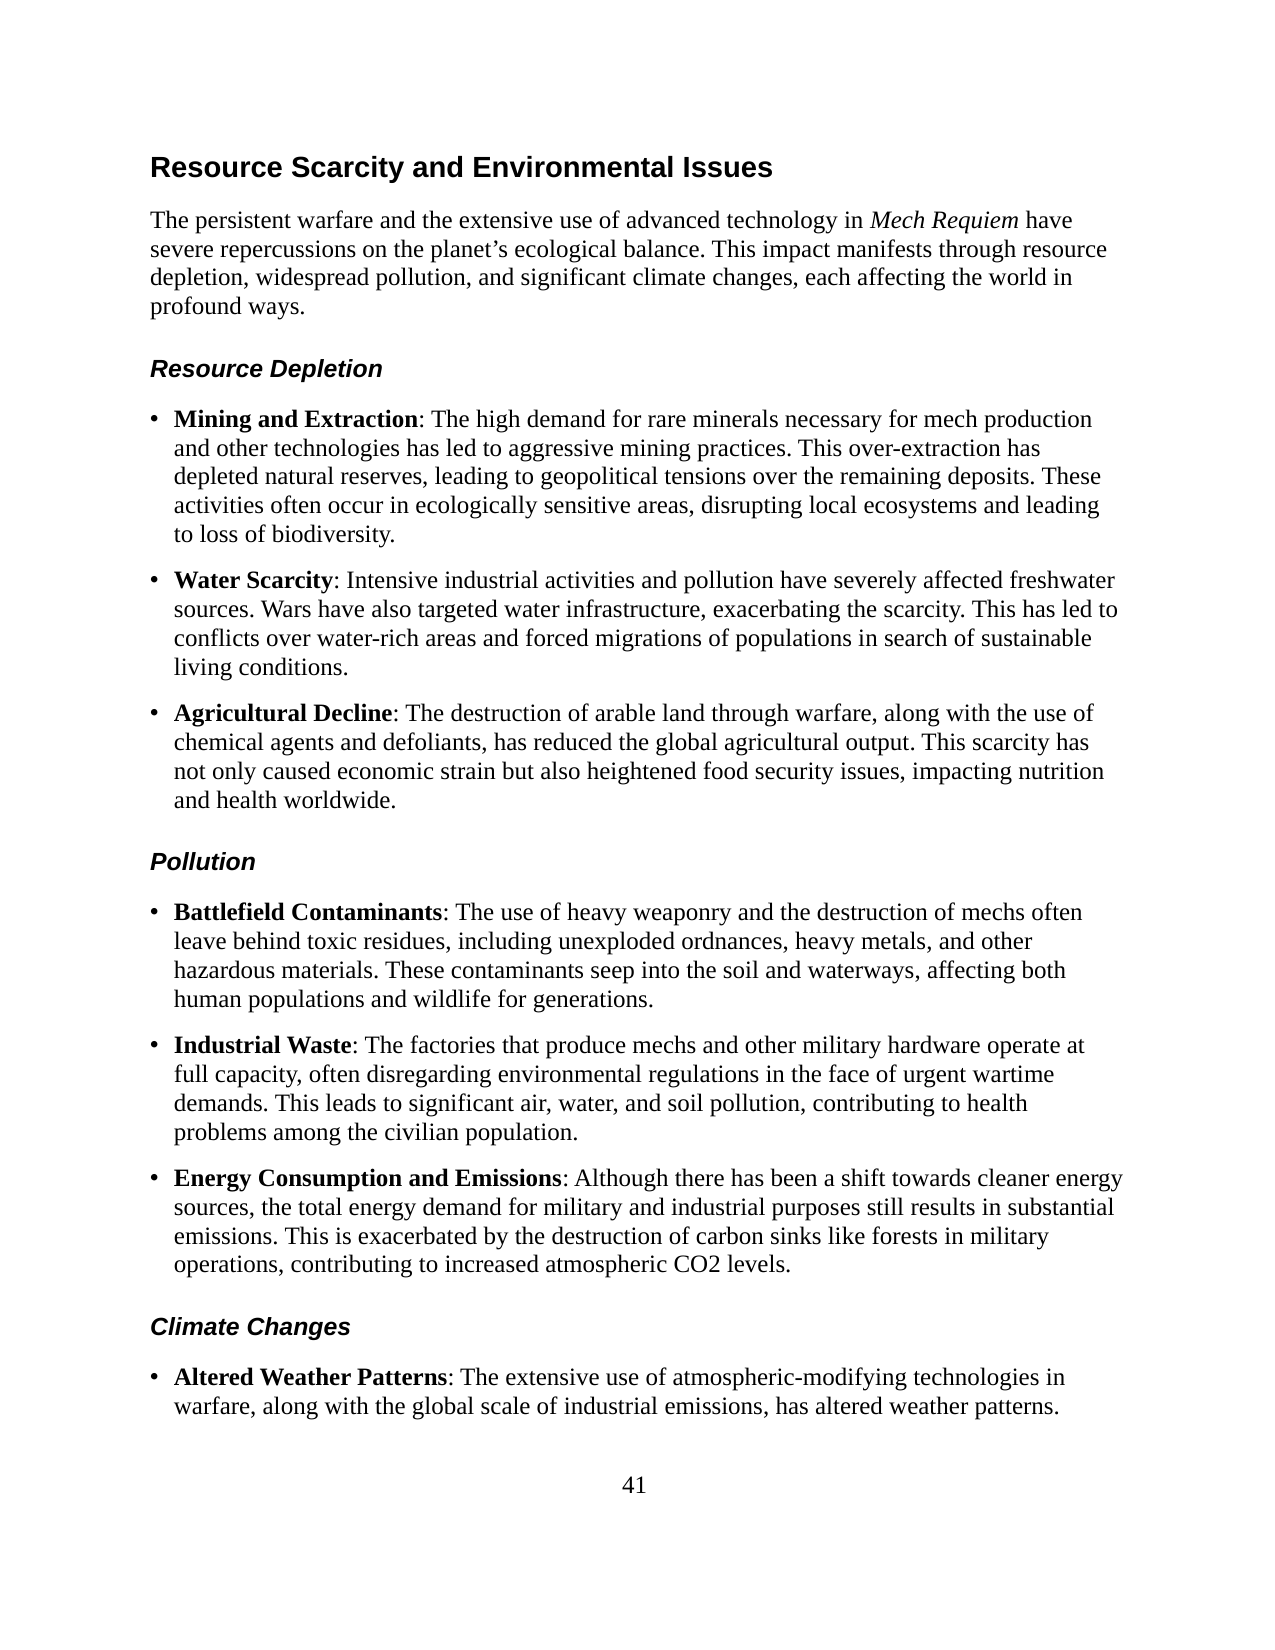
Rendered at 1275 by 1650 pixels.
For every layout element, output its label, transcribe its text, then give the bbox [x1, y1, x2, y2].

list Industrial Waste: The factories that produce mechs and other military hardware operate at full capacity, often disregarding environmental regulations in the face of urgent wartime demands. This leads to significant air, water, and soil pollution, contributing to health problems among the civilian population. [150, 1030, 1125, 1145]
text The persistent warfare and the extensive use of advanced technology in Mech Requiem have severe repercussions on the planet’s ecological balance. This impact manifests through resource depletion, widespread pollution, and significant climate changes, each affecting the world in profound ways. [150, 205, 1125, 320]
subtitle Resource Scarcity and Environmental Issues [150, 150, 1125, 183]
subtitle Resource Depletion [150, 354, 1125, 382]
subtitle Climate Changes [150, 1312, 1125, 1341]
list Energy Consumption and Emissions: Although there has been a shift towards cleaner energy sources, the total energy demand for military and industrial purposes still results in substantial emissions. This is exacerbated by the destruction of carbon sinks like forests in military operations, contributing to increased atmospheric CO2 levels. [150, 1163, 1125, 1278]
list Battlefield Contaminants: The use of heavy weaponry and the destruction of mechs often leave behind toxic residues, including unexploded ordnances, heavy metals, and other hazardous materials. These contaminants seep into the soil and waterways, affecting both human populations and wildlife for generations. [150, 897, 1125, 1012]
subtitle Pollution [150, 847, 1125, 876]
list Water Scarcity: Intensive industrial activities and pollution have severely affected freshwater sources. Wars have also targeted water infrastructure, exacerbating the scarcity. This has led to conflicts over water-rich areas and forced migrations of populations in search of sustainable living conditions. [150, 566, 1125, 681]
list Altered Weather Patterns: The extensive use of atmospheric-modifying technologies in warfare, along with the global scale of industrial emissions, has altered weather patterns. [150, 1362, 1125, 1420]
list Mining and Extraction: The high demand for rare minerals necessary for mech production and other technologies has led to aggressive mining practices. This over-extraction has depleted natural reserves, leading to geopolitical tensions over the remaining deposits. These activities often occur in ecologically sensitive areas, disrupting local ecosystems and leading to loss of biodiversity. [150, 404, 1125, 548]
list Agricultural Decline: The destruction of arable land through warfare, along with the use of chemical agents and defoliants, has reduced the global agricultural output. This scarcity has not only caused economic strain but also heightened food security issues, impacting nutrition and health worldwide. [150, 698, 1125, 813]
